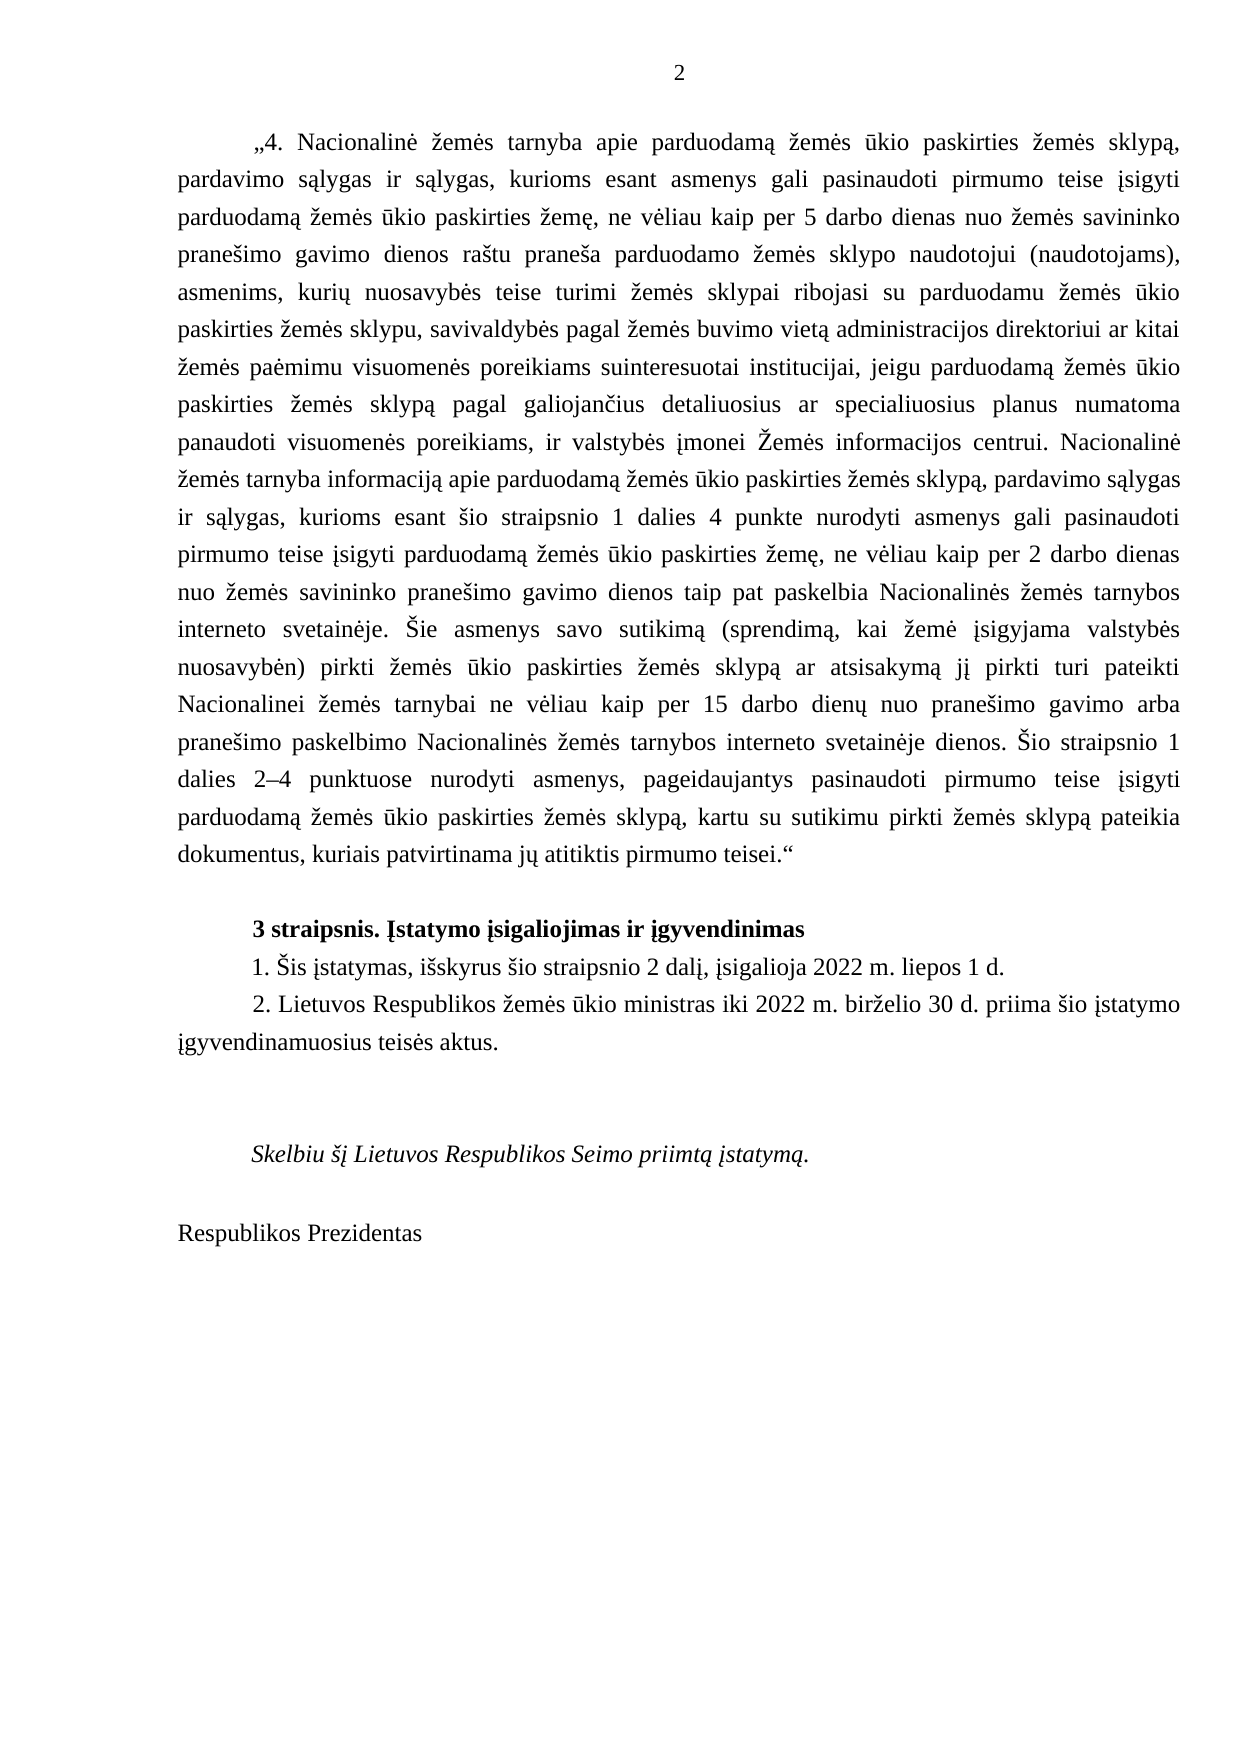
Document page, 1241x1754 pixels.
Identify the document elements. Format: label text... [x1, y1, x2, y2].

text Skelbiu šį Lietuvos Respublikos Seimo priimtą įstatymą. [177, 1131, 1181, 1170]
text „4. Nacionalinė žemės tarnyba apie parduodamą žemės ūkio paskirties žemės sklypą, pardavimo sąlygas ir sąlygas, kurioms esant asmenys gali pasinaudoti pirmumo teise įsigyti parduodamą žemės ūkio paskirties žemę, ne vėliau kaip per 5 darbo dienas nuo žemės savininko pranešimo gavimo dienos raštu praneša parduodamo žemės sklypo naudotojui (naudotojams), asmenims, kurių nuosavybės teise turimi žemės sklypai ribojasi su parduodamu žemės ūkio paskirties žemės sklypu, savivaldybės pagal žemės buvimo vietą administracijos direktoriui ar kitai žemės paėmimu visuomenės poreikiams suinteresuotai institucijai, jeigu parduodamą žemės ūkio paskirties žemės sklypą pagal galiojančius detaliuosius ar specialiuosius planus numatoma panaudoti visuomenės poreikiams, ir valstybės įmonei Žemės informacijos centrui. Nacionalinė žemės tarnyba informaciją apie parduodamą žemės ūkio paskirties žemės sklypą, pardavimo sąlygas ir sąlygas, kurioms esant šio straipsnio 1 dalies 4 punkte nurodyti asmenys gali pasinaudoti pirmumo teise įsigyti parduodamą žemės ūkio paskirties žemę, ne vėliau kaip per 2 darbo dienas nuo žemės savininko pranešimo gavimo dienos taip pat paskelbia Nacionalinės žemės tarnybos interneto svetainėje. Šie asmenys savo sutikimą (sprendimą, kai žemė įsigyjama valstybės nuosavybėn) pirkti žemės ūkio paskirties žemės sklypą ar atsisakymą jį pirkti turi pateikti Nacionalinei žemės tarnybai ne vėliau kaip per 15 darbo dienų nuo pranešimo gavimo arba pranešimo paskelbimo Nacionalinės žemės tarnybos interneto svetainėje dienos. Šio straipsnio 1 dalies 2–4 punktuose nurodyti asmenys, pageidaujantys pasinaudoti pirmumo teise įsigyti parduodamą žemės ūkio paskirties žemės sklypą, kartu su sutikimu pirkti žemės sklypą pateikia dokumentus, kuriais patvirtinama jų atitiktis pirmumo teisei.“ [177, 118, 1181, 868]
text 1. Šis įstatymas, išskyrus šio straipsnio 2 dalį, įsigalioja 2022 m. liepos 1 d. [177, 943, 1181, 981]
text 2. Lietuvos Respublikos žemės ūkio ministras iki 2022 m. birželio 30 d. priima šio įstatymo įgyvendinamuosius teisės aktus. [177, 981, 1181, 1056]
text Respublikos Prezidentas [177, 1210, 1181, 1249]
text 3 straipsnis. Įstatymo įsigaliojimas ir įgyvendinimas [177, 906, 1181, 943]
